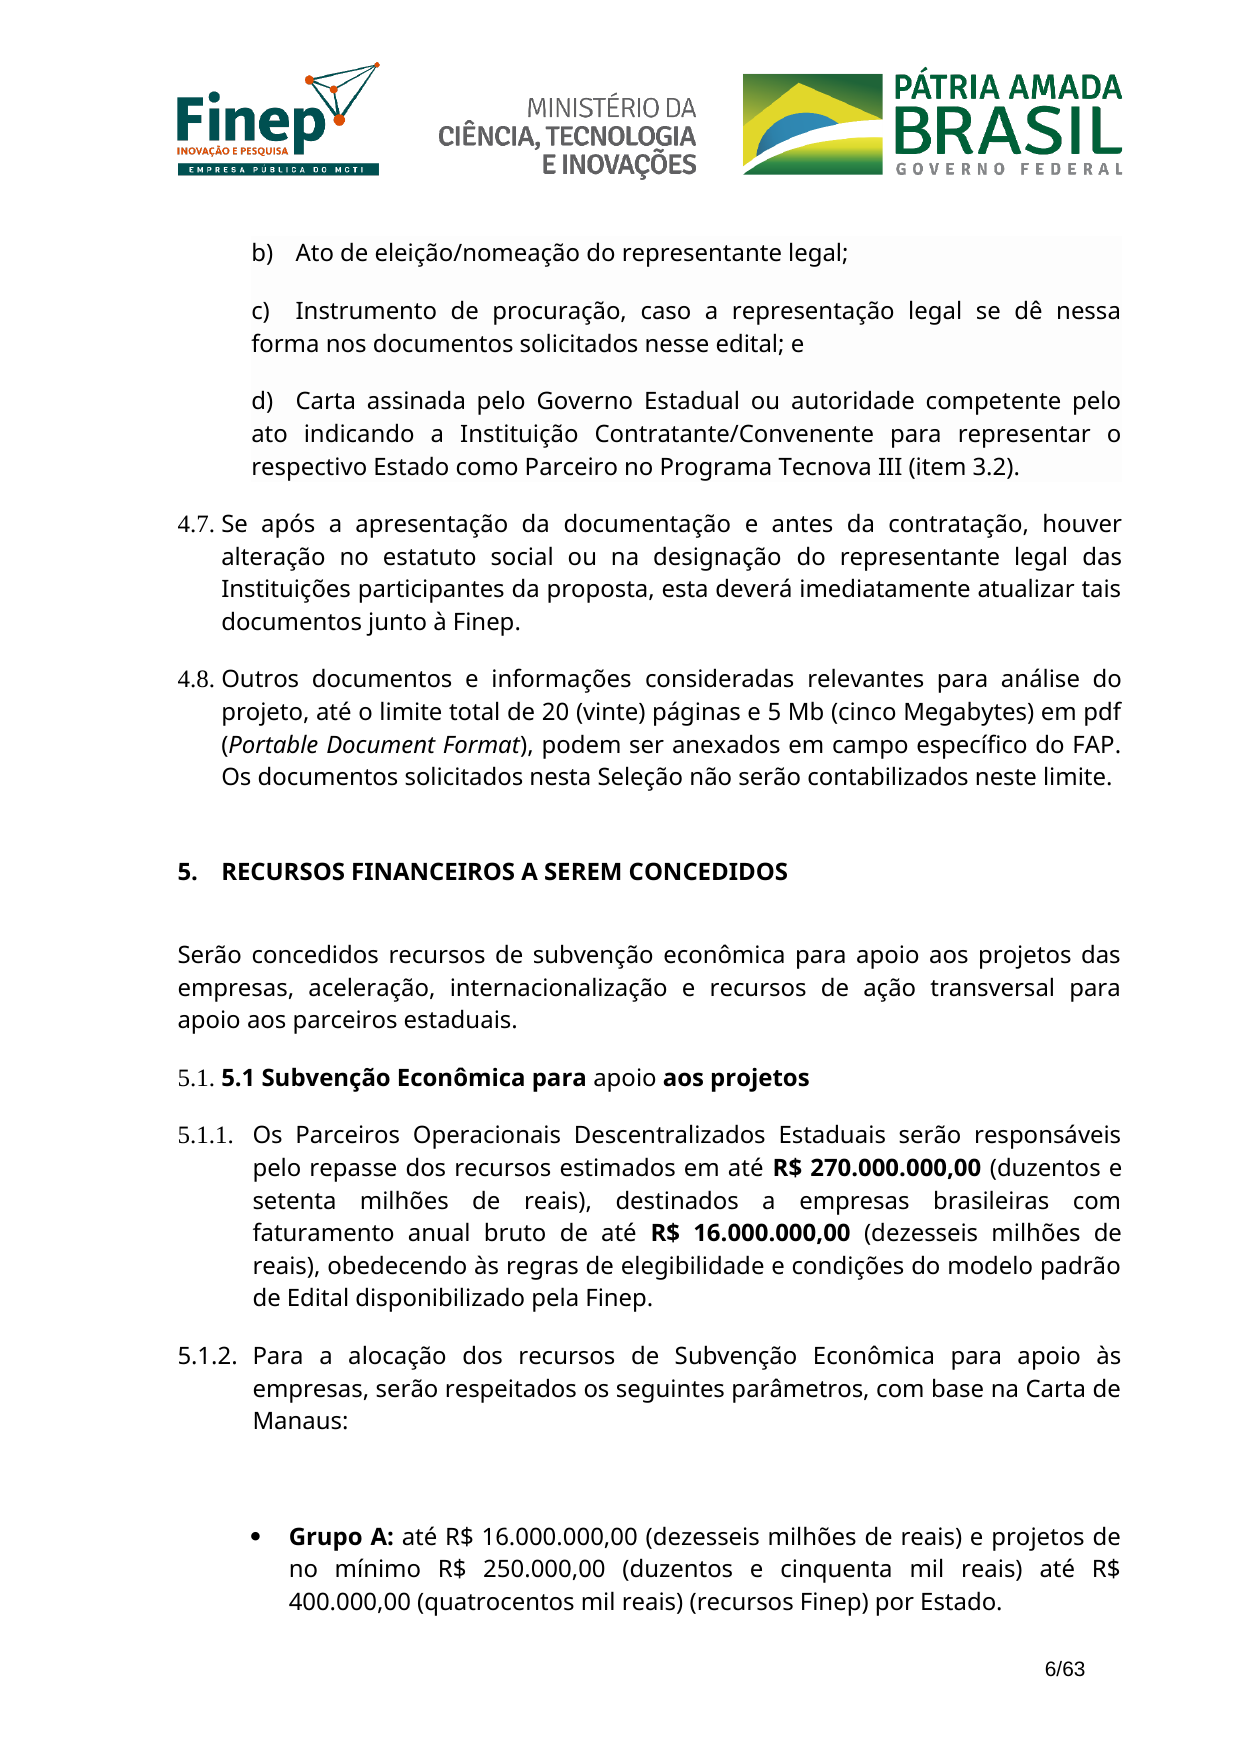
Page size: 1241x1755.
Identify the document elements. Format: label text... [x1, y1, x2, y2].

list Instrumento de procuração, caso a representação legal se dê nessa forma nos documentos solicitados nesse edital; e [251, 294, 1122, 359]
list Os Parceiros Operacionais Descentralizados Estaduais serão responsáveis pelo repasse dos recursos estimados em até R$ 270.000.000,00 (duzentos e setenta milhões de reais), destinados a empresas brasileiras com faturamento anual bruto de até R$ 16.000.000,00 (dezesseis milhões de reais), obedecendo às regras de elegibilidade e condições do modelo padrão de Edital disponibilizado pela Finep. [177, 1118, 1122, 1314]
list Carta assinada pelo Governo Estadual ou autoridade competente pelo ato indicando a Instituição Contratante/Convenente para representar o respectivo Estado como Parceiro no Programa Tecnova III (item 3.2). [251, 384, 1122, 482]
list Ato de eleição/nomeação do representante legal; [251, 236, 1122, 269]
list Grupo A: até R$ 16.000.000,00 (dezesseis milhões de reais) e projetos de no mínimo R$ 250.000,00 (duzentos e cinquenta mil reais) até R$ 400.000,00 (quatrocentos mil reais) (recursos Finep) por Estado. [251, 1519, 1122, 1617]
list Para a alocação dos recursos de Subvenção Econômica para apoio às empresas, serão respeitados os seguintes parâmetros, com base na Carta de Manaus: [177, 1339, 1122, 1437]
list Outros documentos e informações consideradas relevantes para análise do projeto, até o limite total de 20 (vinte) páginas e 5 Mb (cinco Megabytes) em pdf (Portable Document Format), podem ser anexados em campo específico do FAP. Os documentos solicitados nesta Seleção não serão contabilizados neste limite. [177, 662, 1122, 793]
list RECURSOS FINANCEIROS A SEREM CONCEDIDOS [177, 855, 1122, 888]
list 5.1 Subvenção Econômica para apoio aos projetos [177, 1061, 1122, 1093]
list Se após a apresentação da documentação e antes da contratação, houver alteração no estatuto social ou na designação do representante legal das Instituições participantes da proposta, esta deverá imediatamente atualizar tais documentos junto à Finep. [177, 507, 1122, 637]
text Serão concedidos recursos de subvenção econômica para apoio aos projetos das empresas, aceleração, internacionalização e recursos de ação transversal para apoio aos parceiros estaduais. [177, 938, 1122, 1036]
